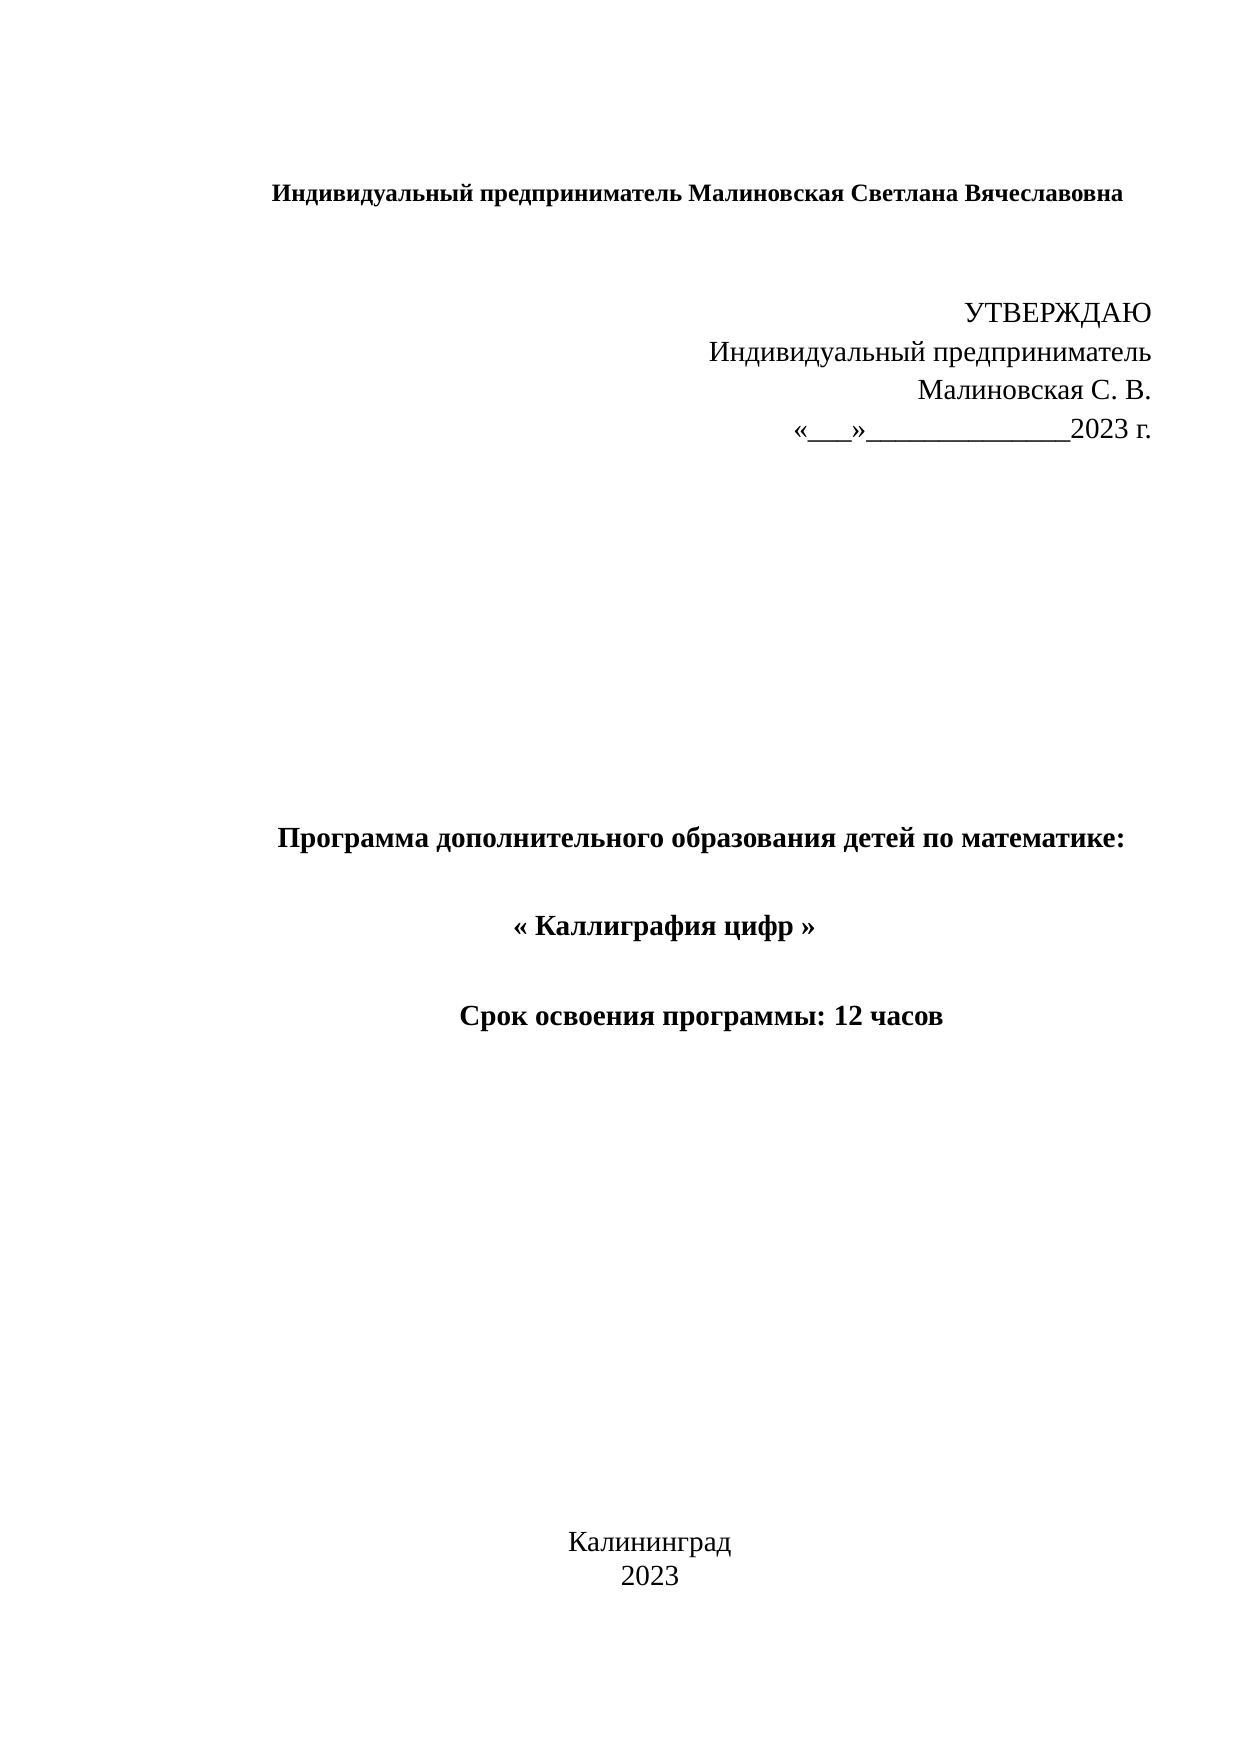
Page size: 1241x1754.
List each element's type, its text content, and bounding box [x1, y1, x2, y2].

text Малиновская С. В. [222, 372, 1152, 406]
text Программа дополнительного образования детей по математике: [251, 821, 1152, 854]
text Индивидуальный предприниматель [222, 334, 1152, 367]
text Индивидуальный предприниматель Малиновская Светлана Вячеславовна [251, 178, 1144, 207]
text «___»______________2023 г. [222, 411, 1152, 444]
text « Каллиграфия цифр » [177, 908, 1152, 942]
text УТВЕРЖДАЮ [222, 295, 1152, 329]
text 2023 [148, 1558, 1152, 1592]
text Срок освоения программы: 12 часов [251, 998, 1152, 1031]
text Калининград [148, 1524, 1152, 1558]
